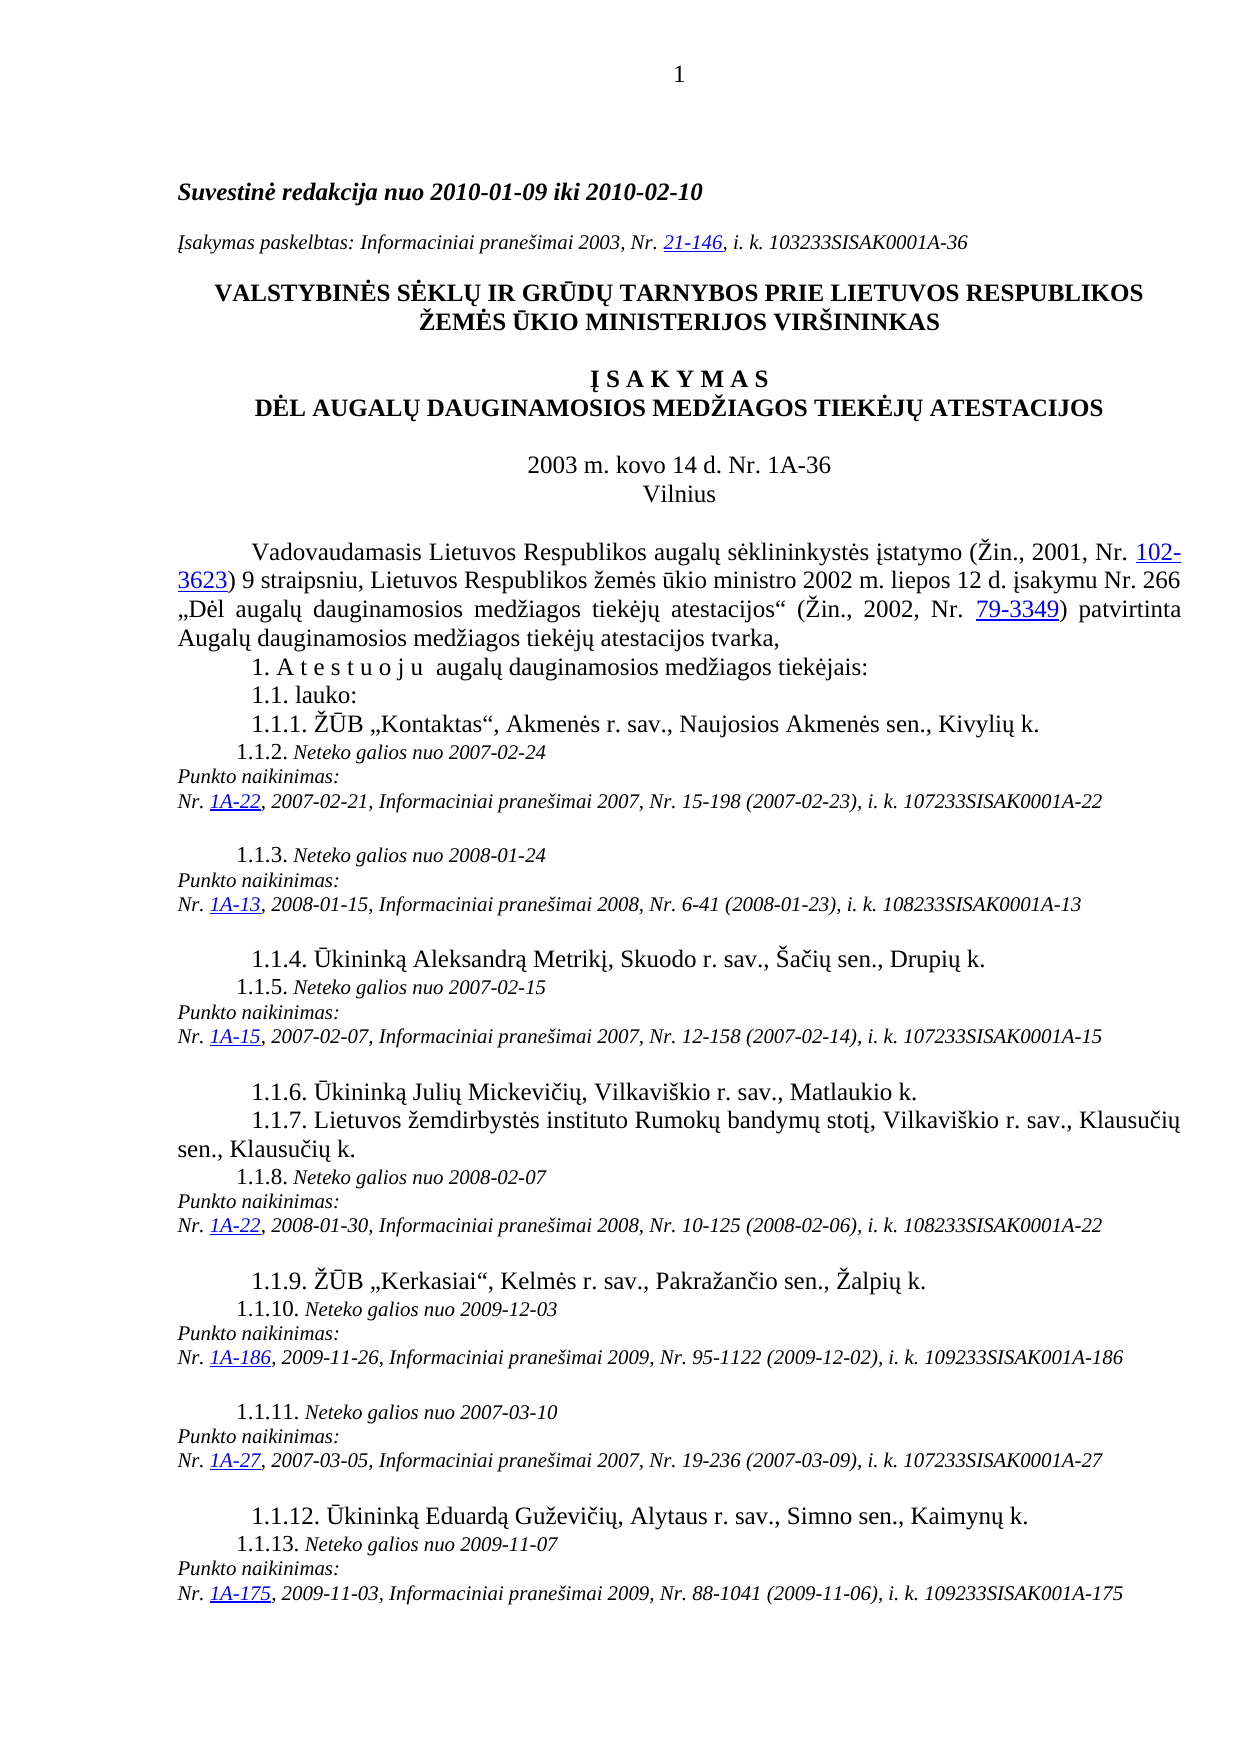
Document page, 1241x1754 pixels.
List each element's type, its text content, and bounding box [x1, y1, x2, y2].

text Nr. 1A-22, 2008-01-30, Informaciniai pranešimai 2008, Nr. 10-125 (2008-02-06), i. k. 108233SISAK0001A-22 [177, 1213, 1181, 1237]
text 1.1.3. Neteko galios nuo 2008-01-24 [177, 841, 1181, 868]
text Punkto naikinimas: [177, 764, 1181, 788]
text Nr. 1A-175, 2009-11-03, Informaciniai pranešimai 2009, Nr. 88-1041 (2009-11-06), i. k. 109233SISAK001A-175 [177, 1580, 1181, 1604]
text Punkto naikinimas: [177, 1189, 1181, 1213]
text Punkto naikinimas: [177, 1424, 1181, 1448]
text Punkto naikinimas: [177, 1556, 1181, 1580]
text DĖL AUGALŲ DAUGINAMOSIOS MEDŽIAGOS TIEKĖJŲ ATESTACIJOS [177, 393, 1181, 422]
text 1.1.7. Lietuvos žemdirbystės instituto Rumokų bandymų stotį, Vilkaviškio r. sav., Klausučių sen., Klausučių k. [177, 1105, 1181, 1163]
text Suvestinė redakcija nuo 2010-01-09 iki 2010-02-10 [177, 177, 1181, 206]
text 1.1.8. Neteko galios nuo 2008-02-07 [177, 1163, 1181, 1189]
text Nr. 1A-27, 2007-03-05, Informaciniai pranešimai 2007, Nr. 19-236 (2007-03-09), i. k. 107233SISAK0001A-27 [177, 1448, 1181, 1472]
text Nr. 1A-15, 2007-02-07, Informaciniai pranešimai 2007, Nr. 12-158 (2007-02-14), i. k. 107233SISAK0001A-15 [177, 1024, 1181, 1048]
text 1.1.13. Neteko galios nuo 2009-11-07 [177, 1530, 1181, 1556]
text 1.1.1. ŽŪB „Kontaktas“, Akmenės r. sav., Naujosios Akmenės sen., Kivylių k. [177, 709, 1181, 738]
text Punkto naikinimas: [177, 868, 1181, 892]
text 1.1. lauko: [177, 681, 1181, 709]
text Įsakymas paskelbtas: Informaciniai pranešimai 2003, Nr. 21-146, i. k. 103233SISAK0001A-36 [177, 230, 1181, 254]
text 1.1.10. Neteko galios nuo 2009-12-03 [177, 1295, 1181, 1321]
text Nr. 1A-22, 2007-02-21, Informaciniai pranešimai 2007, Nr. 15-198 (2007-02-23), i. k. 107233SISAK0001A-22 [177, 788, 1181, 813]
text 2003 m. kovo 14 d. Nr. 1A-36 [177, 451, 1181, 479]
text VALSTYBINĖS SĖKLŲ IR GRŪDŲ TARNYBOS PRIE LIETUVOS RESPUBLIKOS ŽEMĖS ŪKIO MINISTERIJOS VIRŠININKAS [177, 278, 1181, 336]
text Punkto naikinimas: [177, 1000, 1181, 1024]
text 1.1.2. Neteko galios nuo 2007-02-24 [177, 738, 1181, 764]
text 1.1.12. Ūkininką Eduardą Guževičių, Alytaus r. sav., Simno sen., Kaimynų k. [177, 1501, 1181, 1530]
text Vadovaudamasis Lietuvos Respublikos augalų sėklininkystės įstatymo (Žin., 2001, Nr. 102-3623) 9 straipsniu, Lietuvos Respublikos žemės ūkio ministro 2002 m. liepos 12 d. įsakymu Nr. 266 „Dėl augalų dauginamosios medžiagos tiekėjų atestacijos“ (Žin., 2002, Nr. 79-3349) patvirtinta Augalų dauginamosios medžiagos tiekėjų atestacijos tvarka, [177, 537, 1181, 652]
text 1.1.4. Ūkininką Aleksandrą Metrikį, Skuodo r. sav., Šačių sen., Drupių k. [177, 944, 1181, 973]
text Į S A K Y M A S [177, 364, 1181, 393]
text 1. Atestuoju augalų dauginamosios medžiagos tiekėjais: [177, 652, 1181, 681]
text Nr. 1A-186, 2009-11-26, Informaciniai pranešimai 2009, Nr. 95-1122 (2009-12-02), i. k. 109233SISAK001A-186 [177, 1345, 1181, 1369]
text Punkto naikinimas: [177, 1321, 1181, 1345]
text 1.1.5. Neteko galios nuo 2007-02-15 [177, 973, 1181, 1000]
text 1.1.11. Neteko galios nuo 2007-03-10 [177, 1398, 1181, 1424]
text 1.1.9. ŽŪB „Kerkasiai“, Kelmės r. sav., Pakražančio sen., Žalpių k. [177, 1266, 1181, 1295]
text 1.1.6. Ūkininką Julių Mickevičių, Vilkaviškio r. sav., Matlaukio k. [177, 1077, 1181, 1105]
text Vilnius [177, 479, 1181, 508]
text Nr. 1A-13, 2008-01-15, Informaciniai pranešimai 2008, Nr. 6-41 (2008-01-23), i. k. 108233SISAK0001A-13 [177, 892, 1181, 916]
